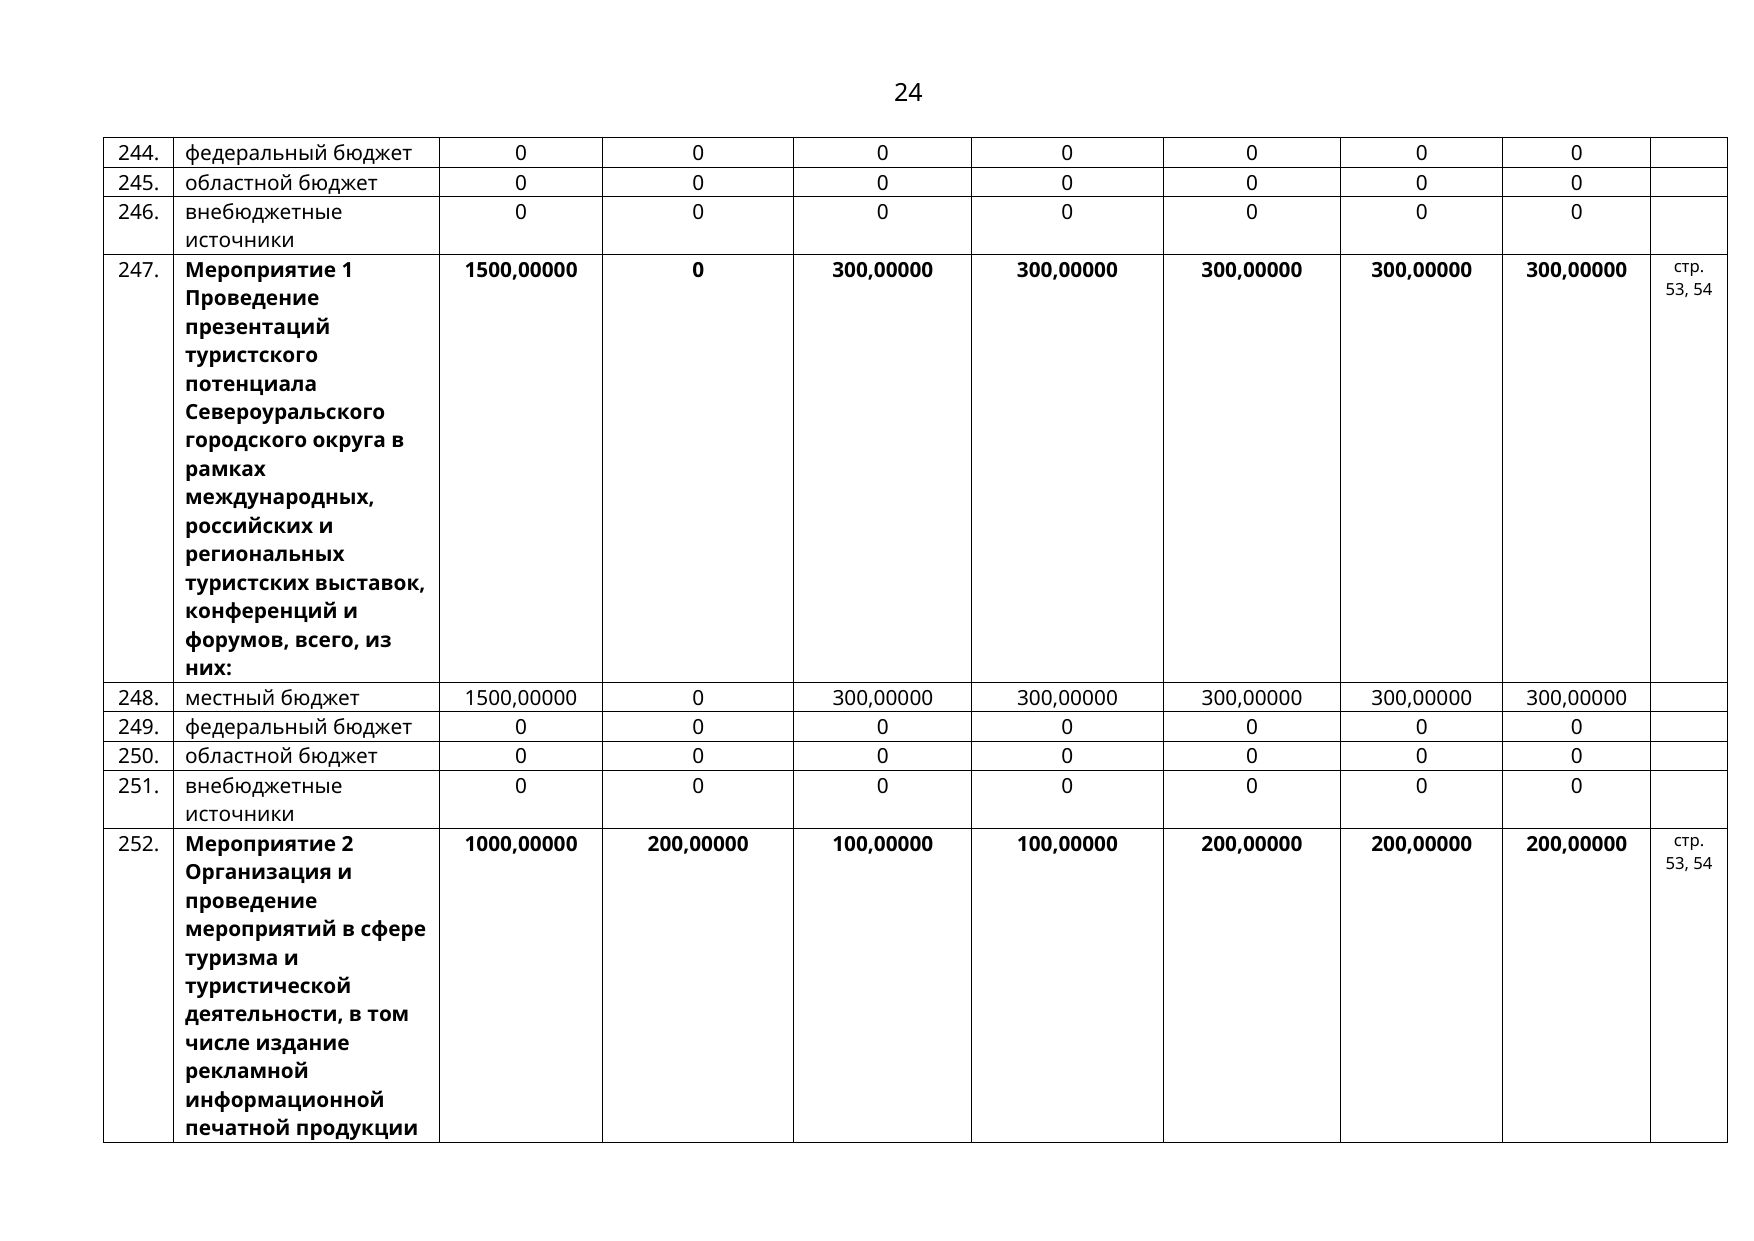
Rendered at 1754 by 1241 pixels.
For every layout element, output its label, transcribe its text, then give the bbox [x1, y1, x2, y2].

table_cell 0 [972, 771, 1163, 828]
table_cell 0 [972, 197, 1163, 254]
table_cell 200,00000 [1164, 829, 1340, 1142]
table_cell 251. [104, 771, 173, 828]
table_cell 0 [1341, 168, 1502, 196]
table_cell 0 [972, 742, 1163, 770]
table_cell внебюджетные источники [174, 197, 439, 254]
table_cell 0 [1164, 742, 1340, 770]
table_cell 100,00000 [794, 829, 971, 1142]
table_cell 250. [104, 742, 173, 770]
table_cell 200,00000 [1503, 829, 1650, 1142]
table_cell 246. [104, 197, 173, 254]
table_cell 200,00000 [1341, 829, 1502, 1142]
table_cell 0 [1503, 168, 1650, 196]
table_cell 300,00000 [1503, 683, 1650, 711]
table_cell 300,00000 [794, 255, 971, 682]
table_cell стр. 53, 54 [1651, 255, 1727, 682]
table_cell 0 [794, 712, 971, 741]
table_cell 0 [440, 771, 602, 828]
table_cell 0 [603, 255, 793, 682]
table_cell 0 [1503, 138, 1650, 167]
table_cell 0 [440, 138, 602, 167]
table_cell 249. [104, 712, 173, 741]
table_cell 1500,00000 [440, 683, 602, 711]
table_cell федеральный бюджет [174, 138, 439, 167]
table_cell [1651, 197, 1727, 254]
table_cell 300,00000 [972, 255, 1163, 682]
table_cell 0 [603, 168, 793, 196]
table_cell 200,00000 [603, 829, 793, 1142]
table_cell 0 [603, 771, 793, 828]
table_cell федеральный бюджет [174, 712, 439, 741]
table_cell 0 [1341, 742, 1502, 770]
table_cell 0 [1341, 138, 1502, 167]
table_cell [1651, 771, 1727, 828]
table_cell 0 [603, 197, 793, 254]
table_cell 0 [1164, 138, 1340, 167]
table_cell 0 [1164, 197, 1340, 254]
table_cell местный бюджет [174, 683, 439, 711]
table_cell 100,00000 [972, 829, 1163, 1142]
table_cell 0 [603, 138, 793, 167]
table_cell 0 [972, 712, 1163, 741]
table_cell 0 [440, 712, 602, 741]
table_cell Мероприятие 1 Проведение презентаций туристского потенциала Североуральского городского округа в рамках международных, российских и региональных туристских выставок, конференций и форумов, всего, из них: [174, 255, 439, 682]
table_cell 0 [1503, 197, 1650, 254]
table_cell 0 [794, 168, 971, 196]
table_cell 0 [794, 138, 971, 167]
table_cell [1651, 712, 1727, 741]
table_cell 0 [1164, 168, 1340, 196]
table_cell 1500,00000 [440, 255, 602, 682]
table_cell 300,00000 [794, 683, 971, 711]
table_cell 244. [104, 138, 173, 167]
table_cell 0 [1503, 712, 1650, 741]
table_cell внебюджетные источники [174, 771, 439, 828]
table_cell 300,00000 [972, 683, 1163, 711]
table_cell 300,00000 [1164, 255, 1340, 682]
table_cell 248. [104, 683, 173, 711]
table_cell 0 [794, 771, 971, 828]
table_cell областной бюджет [174, 168, 439, 196]
table_cell 0 [603, 712, 793, 741]
table_cell 300,00000 [1341, 255, 1502, 682]
table_cell 300,00000 [1341, 683, 1502, 711]
table_cell 0 [794, 742, 971, 770]
table_cell 0 [603, 742, 793, 770]
table_cell областной бюджет [174, 742, 439, 770]
table_cell 1000,00000 [440, 829, 602, 1142]
table_cell [1651, 683, 1727, 711]
table_cell Мероприятие 2 Организация и проведение мероприятий в сфере туризма и туристической деятельности, в том числе издание рекламной информационной печатной продукции [174, 829, 439, 1142]
table_cell 0 [1503, 742, 1650, 770]
table_cell 0 [1164, 712, 1340, 741]
table_cell 0 [603, 683, 793, 711]
table_cell 300,00000 [1503, 255, 1650, 682]
table_cell 0 [794, 197, 971, 254]
table_cell стр. 53, 54 [1651, 829, 1727, 1142]
table_cell 0 [1164, 771, 1340, 828]
table_cell 0 [440, 742, 602, 770]
table_cell 300,00000 [1164, 683, 1340, 711]
table_cell 0 [972, 168, 1163, 196]
table_cell 252. [104, 829, 173, 1142]
table_cell 0 [1503, 771, 1650, 828]
table_cell [1651, 742, 1727, 770]
table_cell 0 [972, 138, 1163, 167]
table_cell 247. [104, 255, 173, 682]
table_cell 0 [1341, 197, 1502, 254]
table_cell [1651, 168, 1727, 196]
table_cell 0 [1341, 771, 1502, 828]
table_cell 245. [104, 168, 173, 196]
table_cell 0 [440, 168, 602, 196]
table_cell [1651, 138, 1727, 167]
table_cell 0 [440, 197, 602, 254]
table_cell 0 [1341, 712, 1502, 741]
